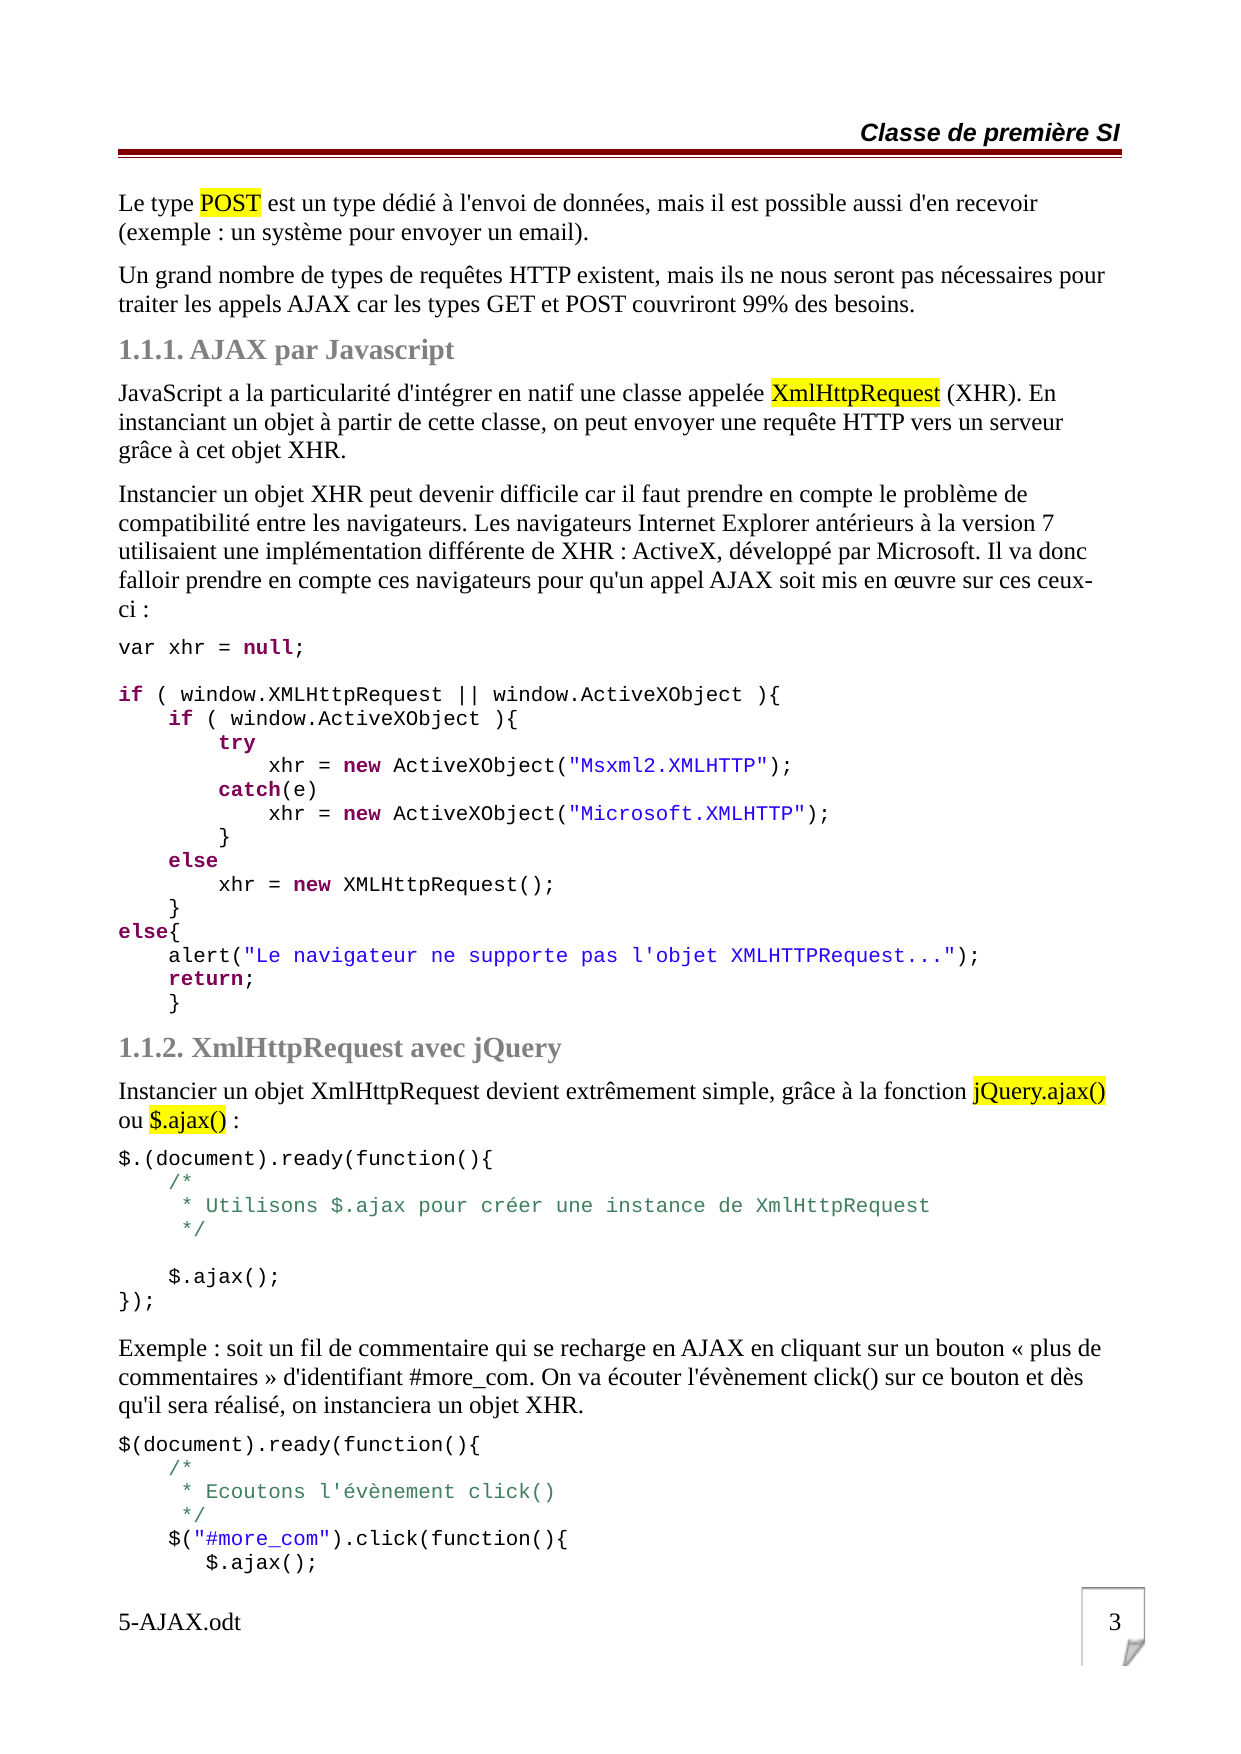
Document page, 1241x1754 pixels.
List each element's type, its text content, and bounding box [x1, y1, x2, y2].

text */ [118, 1505, 1122, 1528]
text $("#more_com").click(function(){ [118, 1528, 1122, 1552]
text $.ajax(); [118, 1266, 1122, 1290]
text xhr = new ActiveXObject("Microsoft.XMLHTTP"); [118, 803, 1122, 826]
text Un grand nombre de types de requêtes HTTP existent, mais ils ne nous seront pas nécessaires pour traiter les appels AJAX car les types GET et POST couvriront 99% des besoins. [118, 260, 1122, 317]
text JavaScript a la particularité d'intégrer en natif une classe appelée XmlHttpRequest (XHR). En instanciant un objet à partir de cette classe, on peut envoyer une requête HTTP vers un serveur grâce à cet objet XHR. [118, 378, 1122, 464]
subtitle 1.1.1. AJAX par Javascript [118, 332, 1122, 366]
text Instancier un objet XmlHttpRequest devient extrêmement simple, grâce à la fonction jQuery.ajax() ou $.ajax() : [118, 1076, 1122, 1134]
text } [118, 826, 1122, 850]
text catch(e) [118, 779, 1122, 803]
text * Ecoutons l'évènement click() [118, 1481, 1122, 1505]
text var xhr = null; [118, 637, 1122, 661]
text } [118, 992, 1122, 1016]
text /* [118, 1457, 1122, 1481]
subtitle 1.1.2. XmlHttpRequest avec jQuery [118, 1030, 1122, 1064]
text $(document).ready(function(){ [118, 1434, 1122, 1457]
text else{ [118, 921, 1122, 944]
text } [118, 897, 1122, 921]
text xhr = new XMLHttpRequest(); [118, 874, 1122, 897]
text * Utilisons $.ajax pour créer une instance de XmlHttpRequest [118, 1196, 1122, 1219]
text if ( window.ActiveXObject ){ [118, 708, 1122, 732]
text $.(document).ready(function(){ [118, 1148, 1122, 1172]
text alert("Le navigateur ne supporte pas l'objet XMLHTTPRequest..."); [118, 944, 1122, 968]
text Le type POST est un type dédié à l'envoi de données, mais il est possible aussi d'en recevoir (exemple : un système pour envoyer un email). [118, 188, 1122, 245]
text Instancier un objet XHR peut devenir difficile car il faut prendre en compte le problème de compatibilité entre les navigateurs. Les navigateurs Internet Explorer antérieurs à la version 7 utilisaient une implémentation différente de XHR : ActiveX, développé par Microsoft. Il va donc falloir prendre en compte ces navigateurs pour qu'un appel AJAX soit mis en œuvre sur ces ceux-ci : [118, 479, 1122, 623]
text */ [118, 1219, 1122, 1243]
text }); [118, 1290, 1122, 1314]
text xhr = new ActiveXObject("Msxml2.XMLHTTP"); [118, 755, 1122, 779]
text $.ajax(); [118, 1552, 1122, 1576]
text return; [118, 968, 1122, 992]
text try [118, 732, 1122, 755]
text else [118, 850, 1122, 874]
text if ( window.XMLHttpRequest || window.ActiveXObject ){ [118, 684, 1122, 708]
text Exemple : soit un fil de commentaire qui se recharge en AJAX en cliquant sur un bouton « plus de commentaires » d'identifiant #more_com. On va écouter l'évènement click() sur ce bouton et dès qu'il sera réalisé, on instanciera un objet XHR. [118, 1333, 1122, 1419]
text /* [118, 1172, 1122, 1196]
